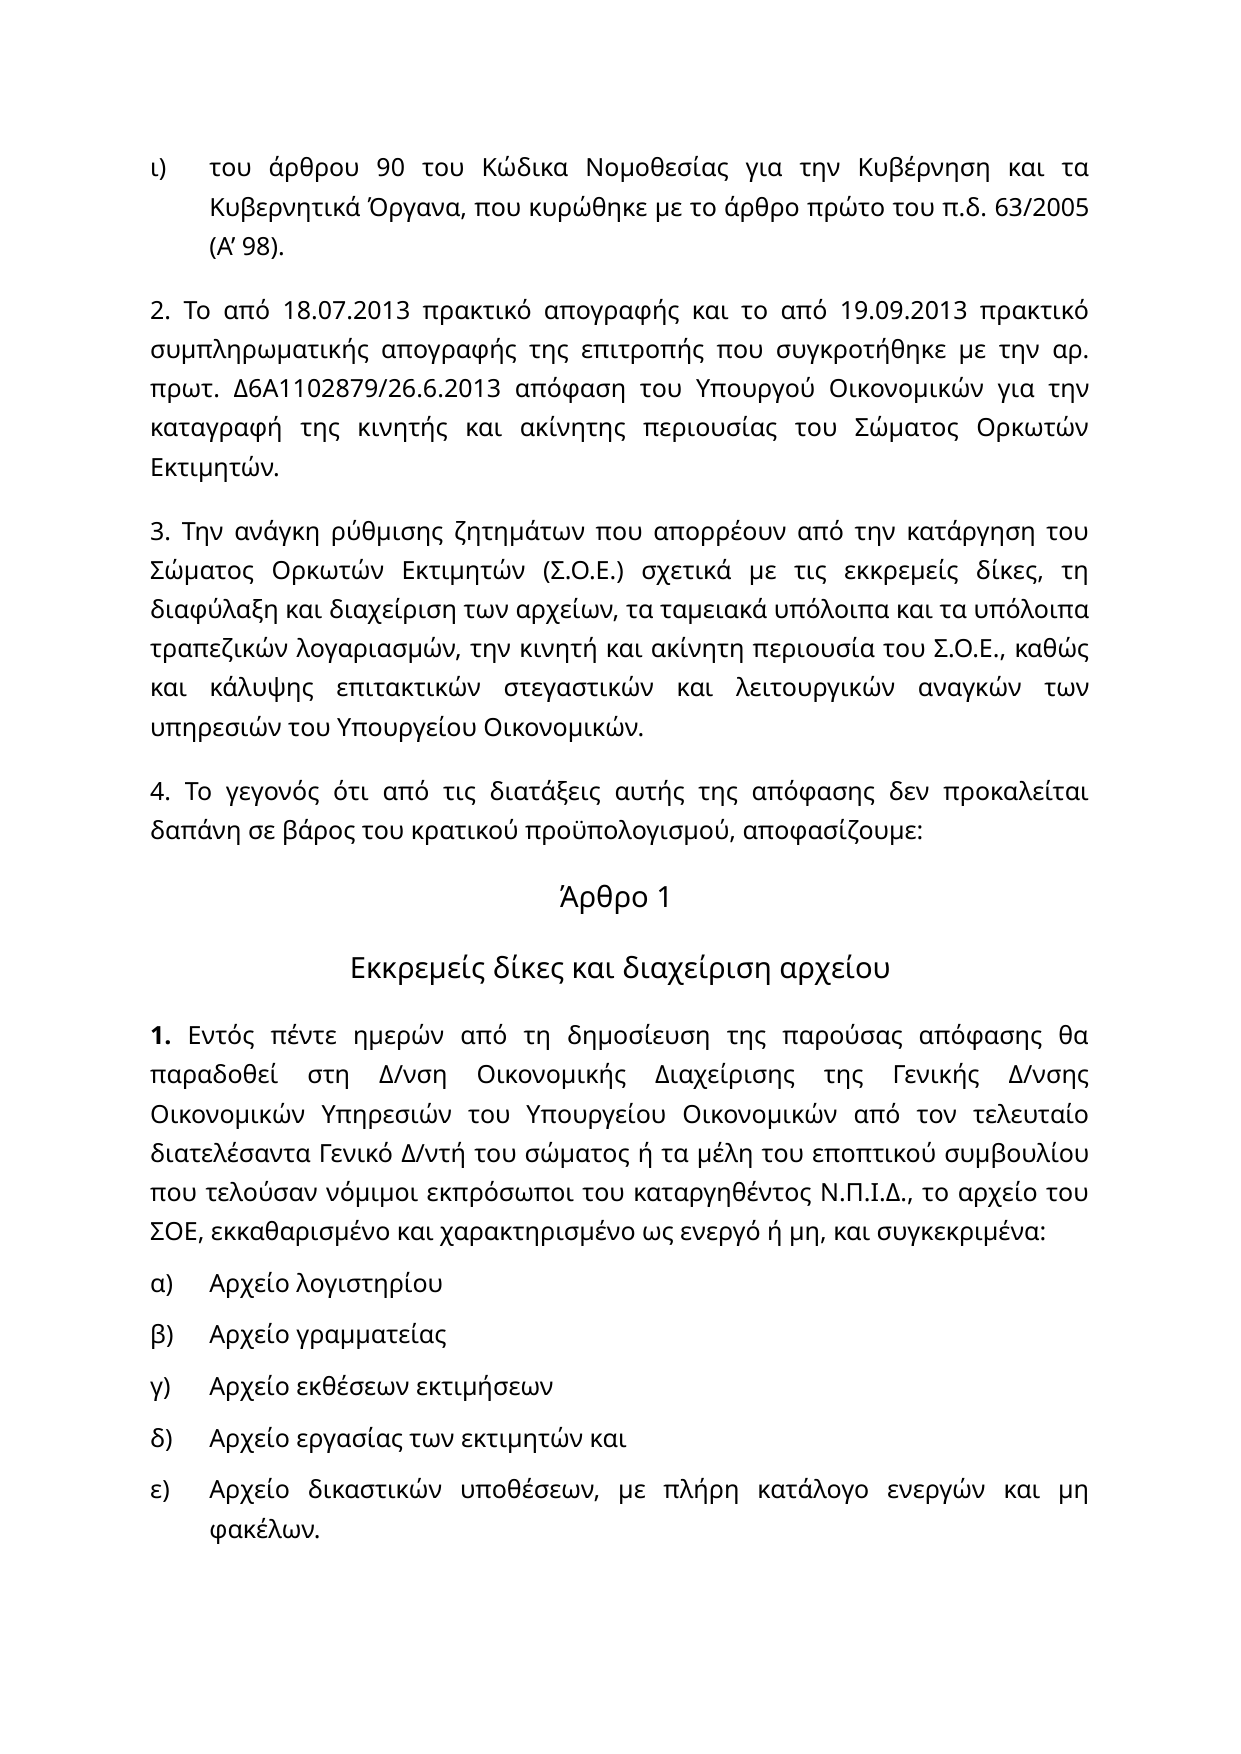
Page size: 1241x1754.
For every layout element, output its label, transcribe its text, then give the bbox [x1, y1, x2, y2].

subtitle Εκκρεμείς δίκες και διαχείριση αρχείου [150, 947, 1090, 987]
text 2. Το από 18.07.2013 πρακτικό απογραφής και το από 19.09.2013 πρακτικό συμπληρωματικής απογραφής της επιτροπής που συγκροτήθηκε με την αρ. πρωτ. Δ6Α1102879/26.6.2013 απόφαση του Υπουργού Οικονομικών για την καταγραφή της κινητής και ακίνητης περιουσίας του Σώματος Ορκωτών Εκτιμητών. [150, 292, 1090, 483]
list β) Αρχείο γραμματείας [150, 1317, 1090, 1351]
text 1. Εντός πέντε ημερών από τη δημοσίευση της παρούσας απόφασης θα παραδοθεί στη Δ/νση Οικονομικής Διαχείρισης της Γενικής Δ/νσης Οικονομικών Υπηρεσιών του Υπουργείου Οικονομικών από τον τελευταίο διατελέσαντα Γενικό Δ/ντή του σώματος ή τα μέλη του εποπτικού συμβουλίου που τελούσαν νόμιμοι εκπρόσωποι του καταργηθέντος Ν.Π.Ι.Δ., το αρχείο του ΣΟΕ, εκκαθαρισμένο και χαρακτηρισμένο ως ενεργό ή μη, και συγκεκριμένα: [150, 1018, 1090, 1248]
subtitle Άρθρο 1 [150, 877, 1090, 916]
list ε) Αρχείο δικαστικών υποθέσεων, με πλήρη κατάλογο ενεργών και μη φακέλων. [150, 1472, 1090, 1545]
list γ) Αρχείο εκθέσεων εκτιμήσεων [150, 1369, 1090, 1403]
list δ) Αρχείο εργασίας των εκτιμητών και [150, 1420, 1090, 1454]
text 4. Το γεγονός ότι από τις διατάξεις αυτής της απόφασης δεν προκαλείται δαπάνη σε βάρος του κρατικού προϋπολογισμού, αποφασίζουμε: [150, 773, 1090, 847]
text 3. Την ανάγκη ρύθμισης ζητημάτων που απορρέουν από την κατάργηση του Σώματος Ορκωτών Εκτιμητών (Σ.Ο.Ε.) σχετικά με τις εκκρεμείς δίκες, τη διαφύλαξη και διαχείριση των αρχείων, τα ταμειακά υπόλοιπα και τα υπόλοιπα τραπεζικών λογαριασμών, την κινητή και ακίνητη περιουσία του Σ.Ο.Ε., καθώς και κάλυψης επιτακτικών στεγαστικών και λειτουργικών αναγκών των υπηρεσιών του Υπουργείου Οικονομικών. [150, 513, 1090, 743]
list ι) του άρθρου 90 του Κώδικα Νομοθεσίας για την Κυβέρνηση και τα Κυβερνητικά Όργανα, που κυρώθηκε με το άρθρο πρώτο του π.δ. 63/2005 (Α’ 98). [150, 150, 1090, 262]
list α) Αρχείο λογιστηρίου [150, 1265, 1090, 1299]
